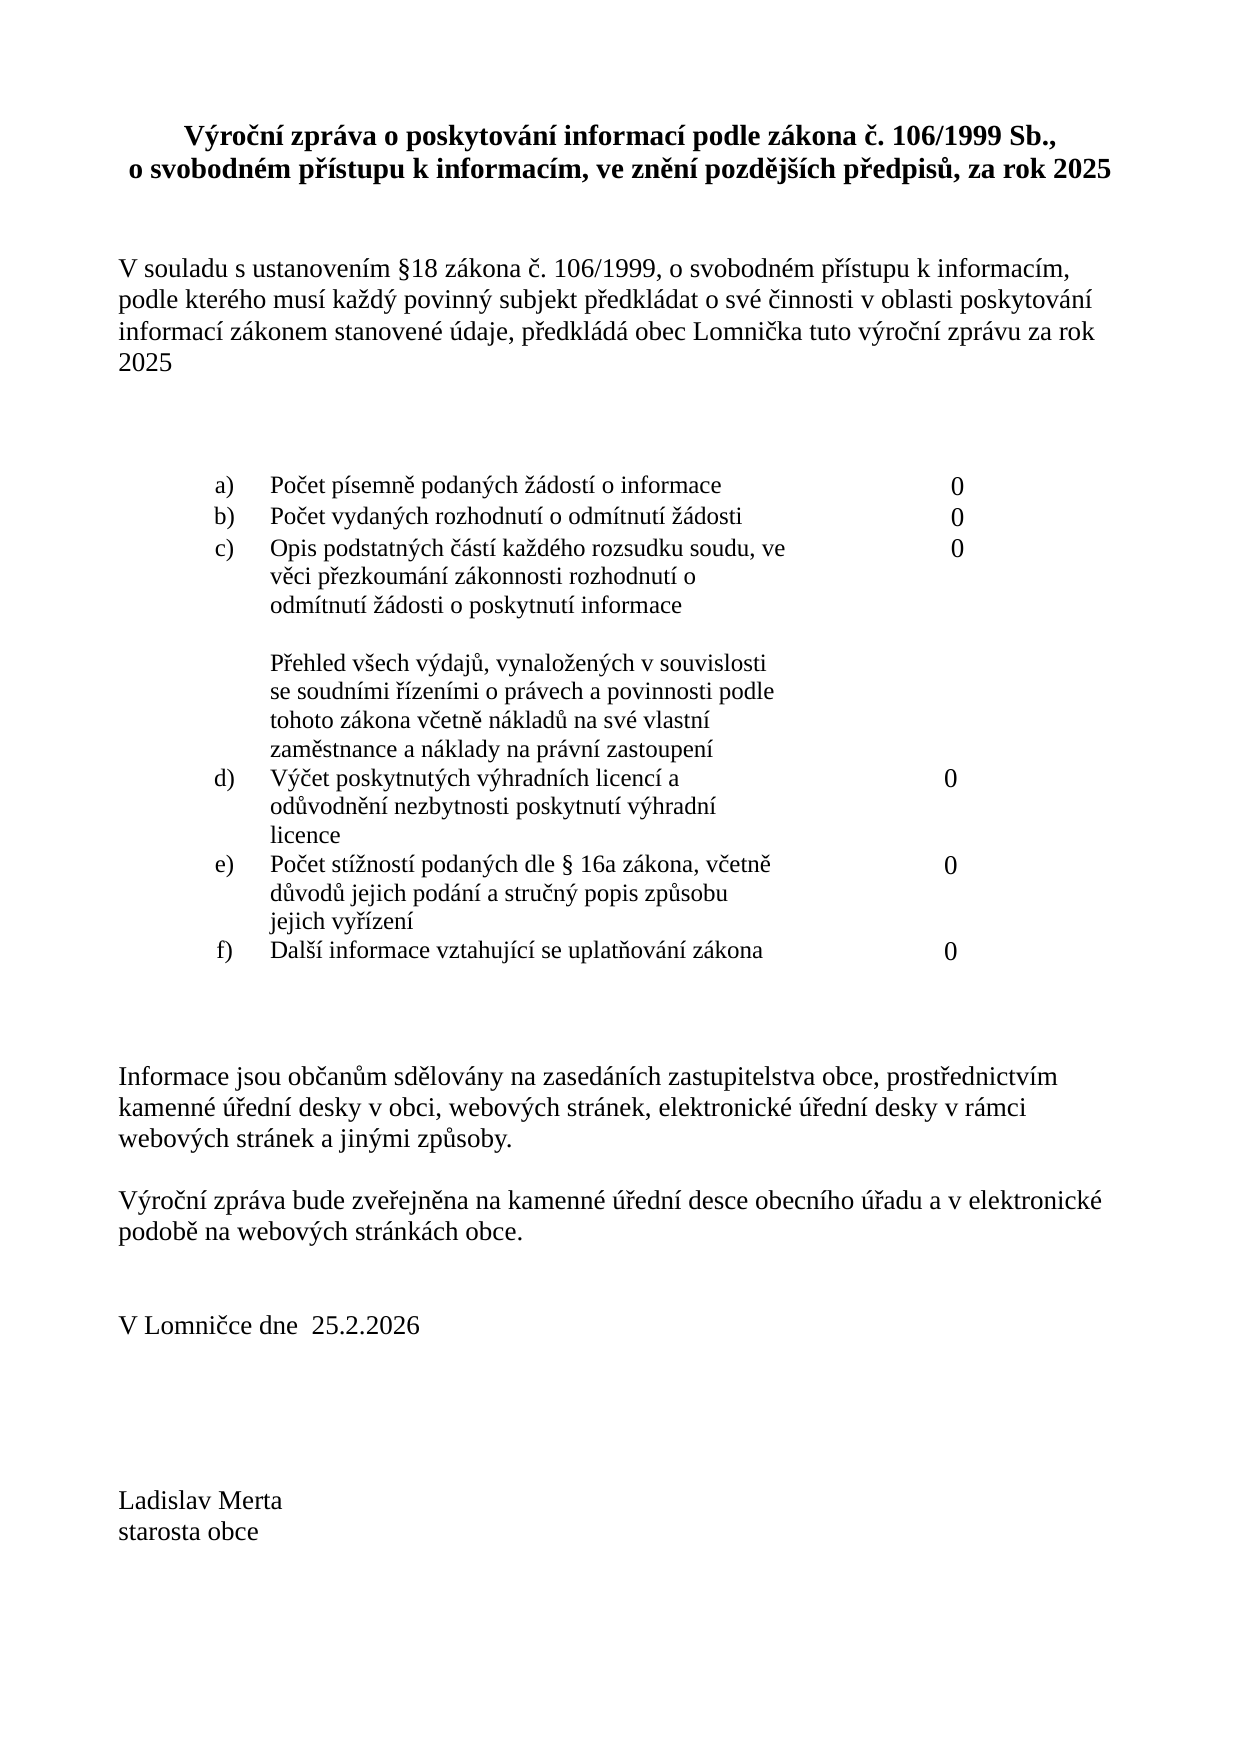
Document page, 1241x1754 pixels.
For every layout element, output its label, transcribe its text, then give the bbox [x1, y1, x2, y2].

table_cell 0 [788, 849, 1123, 935]
text V souladu s ustanovením §18 zákona č. 106/1999, o svobodném přístupu k informacím, podle kterého musí každý povinný subjekt předkládat o své činnosti v oblasti poskytování informací zákonem stanovené údaje, předkládá obec Lomnička tuto výroční zprávu za rok 2025 [118, 252, 1122, 377]
table_cell Další informace vztahující se uplatňování zákona [269, 935, 787, 966]
table_cell Přehled všech výdajů, vynaložených v souvislosti se soudními řízeními o právech a povinnosti podle tohoto zákona včetně nákladů na své vlastní zaměstnance a náklady na právní zastoupení [269, 648, 787, 763]
table_cell e) [180, 849, 269, 935]
table_cell Opis podstatných částí každého rozsudku soudu, ve věci přezkoumání zákonnosti rozhodnutí o odmítnutí žádosti o poskytnutí informace [269, 533, 787, 648]
table_cell Počet vydaných rozhodnutí o odmítnutí žádosti [269, 501, 787, 533]
text o svobodném přístupu k informacím, ve znění pozdějších předpisů, za rok 2025 [118, 152, 1122, 185]
table_cell 0 [788, 763, 1123, 849]
text V Lomničce dne 25.2.2026 [118, 1309, 1122, 1340]
table_cell Počet stížností podaných dle § 16a zákona, včetně důvodů jejich podání a stručný popis způsobu jejich vyřízení [269, 849, 787, 935]
text Informace jsou občanům sdělovány na zasedáních zastupitelstva obce, prostřednictvím kamenné úřední desky v obci, webových stránek, elektronické úřední desky v rámci webových stránek a jinými způsoby. [118, 1060, 1122, 1153]
table_cell 0 [788, 501, 1123, 533]
table_cell Výčet poskytnutých výhradních licencí a odůvodnění nezbytnosti poskytnutí výhradní licence [269, 763, 787, 849]
text Výroční zpráva bude zveřejněna na kamenné úřední desce obecního úřadu a v elektronické podobě na webových stránkách obce. [118, 1184, 1122, 1247]
table_cell d) [180, 763, 269, 849]
table_header a) [180, 470, 269, 501]
table_cell 0 [788, 533, 1123, 763]
text Výroční zpráva o poskytování informací podle zákona č. 106/1999 Sb., [118, 118, 1122, 152]
table_cell b) [180, 501, 269, 533]
text starosta obce [118, 1515, 1122, 1546]
table_cell 0 [788, 935, 1123, 966]
table_header Počet písemně podaných žádostí o informace [269, 470, 787, 501]
table_cell c) [180, 533, 269, 763]
table_cell f) [180, 935, 269, 966]
text Ladislav Merta [118, 1484, 1122, 1515]
table_header 0 [788, 470, 1123, 501]
